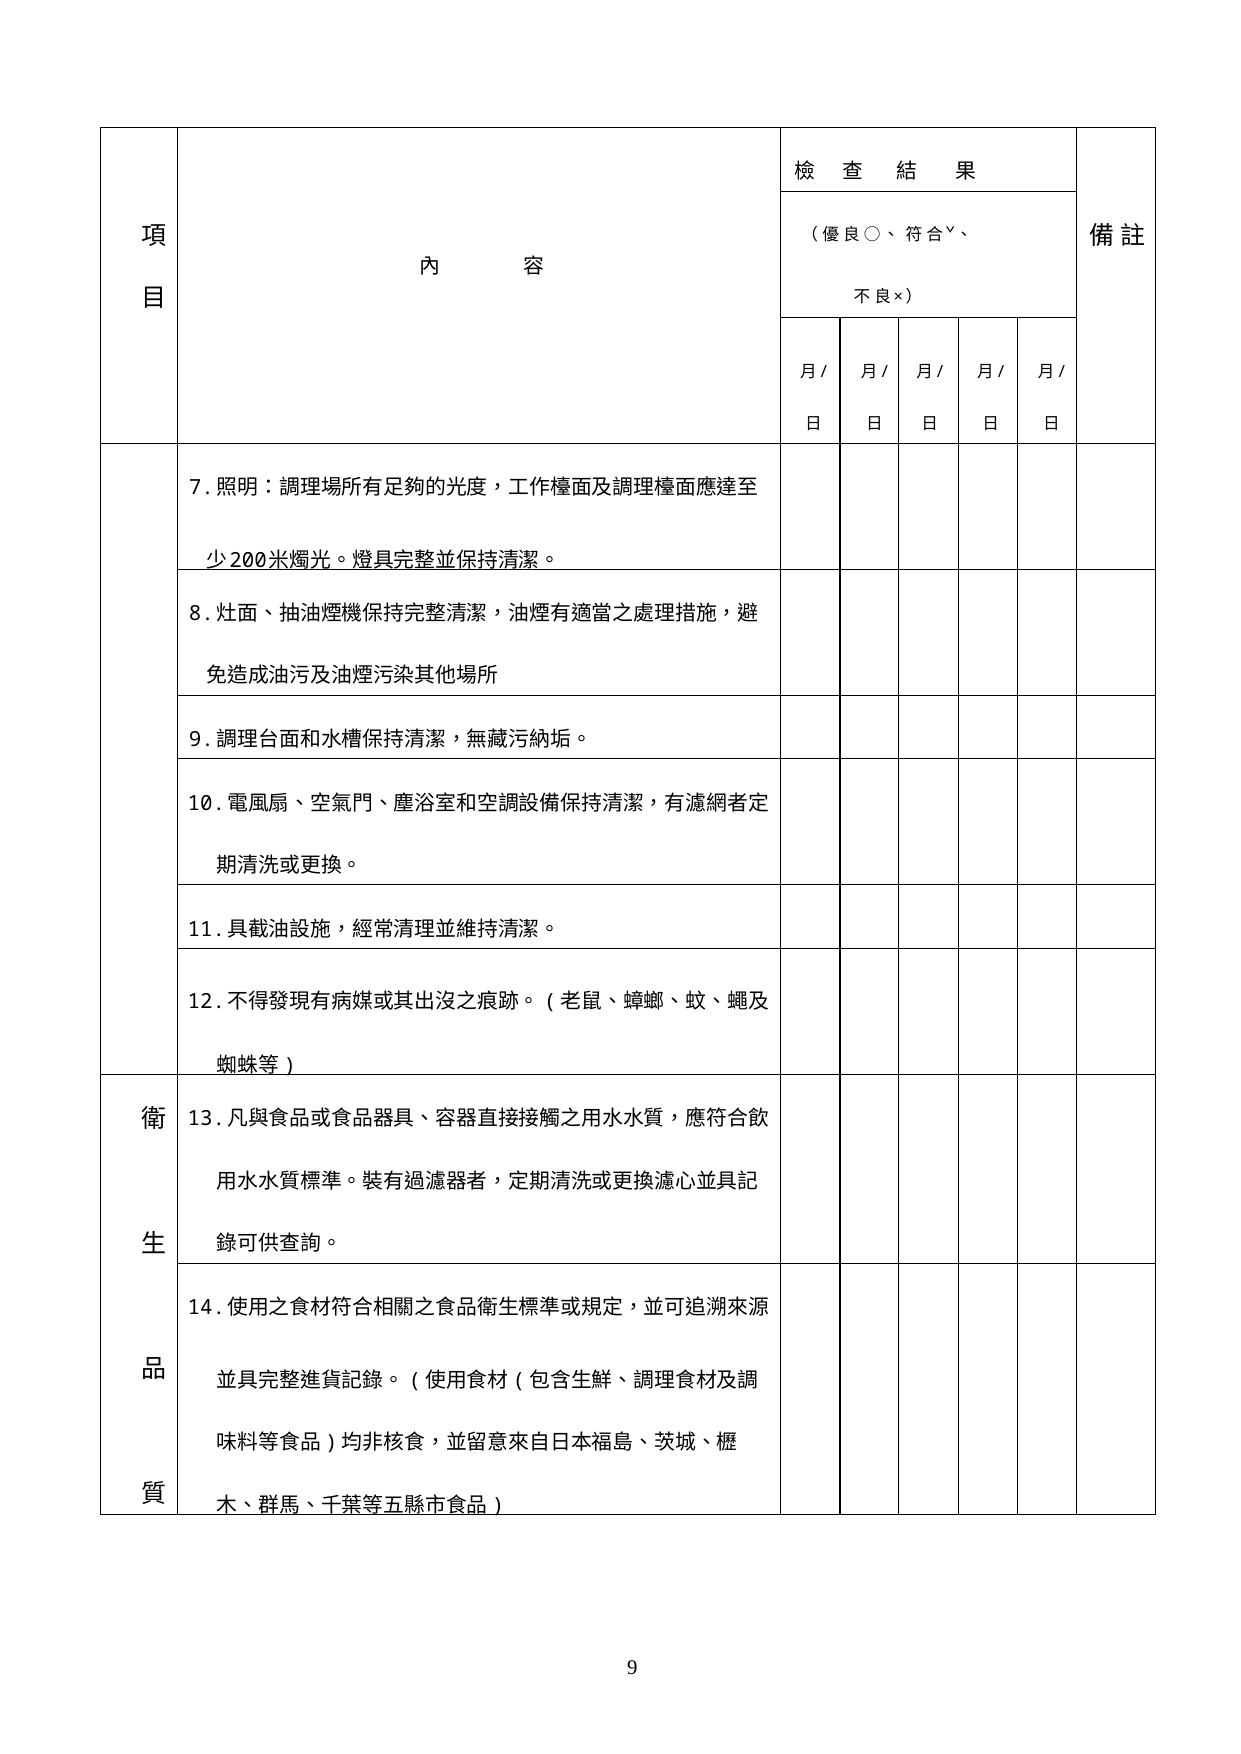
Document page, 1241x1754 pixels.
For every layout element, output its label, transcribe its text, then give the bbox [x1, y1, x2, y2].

table_cell 9.調理台面和水槽保持清潔，無藏污納垢。 [178, 696, 780, 758]
table_cell 月/日 [1018, 318, 1076, 443]
table_cell [1018, 1075, 1076, 1262]
table_cell 月/日 [899, 318, 958, 443]
table_cell [781, 759, 839, 884]
table_header [178, 128, 780, 191]
table_cell 14.使用之食材符合相關之食品衛生標準或規定，並可追溯來源並具完整進貨記錄。(使用食材(包含生鮮、調理食材及調味料等食品)均非核食，並留意來自日本福島、茨城、櫪木、群馬、千葉等五縣市食品) [178, 1264, 780, 1513]
table_cell [1018, 570, 1076, 695]
table_cell [841, 885, 898, 948]
table_cell [1077, 1264, 1155, 1513]
table_cell [959, 885, 1017, 948]
table_cell [959, 759, 1017, 884]
table_cell [1018, 1264, 1076, 1513]
table_cell [899, 949, 958, 1074]
table_cell [959, 949, 1017, 1074]
table_header 結 [878, 128, 933, 191]
table_cell [781, 1075, 839, 1262]
table_cell [841, 696, 898, 758]
table_cell [899, 885, 958, 948]
table_cell 衛 生 品 質 [101, 1075, 177, 1513]
table_cell 8.灶面、抽油煙機保持完整清潔，油煙有適當之處理措施，避免造成油污及油煙污染其他場所 [178, 570, 780, 695]
table_cell [101, 444, 177, 1074]
table_cell [899, 759, 958, 884]
table_cell [1077, 317, 1155, 443]
table_cell （優良○、符合ˇ、不良×） [781, 192, 989, 317]
table_header 果 [933, 128, 989, 191]
table_header [1077, 128, 1155, 191]
table_cell 月/日 [781, 318, 839, 443]
table_cell 月/日 [841, 318, 898, 443]
table_cell [1018, 885, 1076, 948]
table_cell 月/日 [959, 318, 1017, 443]
table_cell [101, 317, 177, 443]
table_cell [1077, 696, 1155, 758]
table_cell [1018, 949, 1076, 1074]
table_cell 10.電風扇、空氣門、塵浴室和空調設備保持清潔，有濾網者定期清洗或更換。 [178, 759, 780, 884]
table_cell [841, 949, 898, 1074]
table_cell 內 容 [178, 191, 780, 317]
table_header 查 [822, 128, 878, 191]
table_cell [1018, 696, 1076, 758]
table_cell [178, 317, 780, 443]
table_cell [959, 1264, 1017, 1513]
table_cell [781, 444, 839, 569]
table_cell [1018, 759, 1076, 884]
table_cell [959, 696, 1017, 758]
table_cell [1077, 759, 1155, 884]
table_cell [841, 1075, 898, 1262]
table_cell [899, 444, 958, 569]
table_header 檢 [781, 128, 822, 191]
table_cell 項目 [101, 191, 177, 317]
table_cell [841, 444, 898, 569]
table_cell [959, 1075, 1017, 1262]
table_cell [841, 759, 898, 884]
table_cell [781, 885, 839, 948]
table_cell [1077, 1075, 1155, 1262]
table_cell 12.不得發現有病媒或其出沒之痕跡。(老鼠、蟑螂、蚊、蠅及蜘蛛等) [178, 949, 780, 1074]
table_cell [781, 696, 839, 758]
table_cell [1018, 444, 1076, 569]
table_cell [781, 1264, 839, 1513]
table_cell [841, 1264, 898, 1513]
table_cell [781, 949, 839, 1074]
table_cell 備註 [1077, 191, 1155, 317]
table_cell [781, 570, 839, 695]
table_cell [899, 570, 958, 695]
table_cell 13.凡與食品或食品器具、容器直接接觸之用水水質，應符合飲用水水質標準。裝有過濾器者，定期清洗或更換濾心並具記錄可供查詢。 [178, 1075, 780, 1262]
table_cell [899, 696, 958, 758]
table_header [101, 128, 177, 191]
table_header [989, 128, 1076, 191]
table_cell [1077, 949, 1155, 1074]
table_cell [899, 1264, 958, 1513]
table_cell 11.具截油設施，經常清理並維持清潔。 [178, 885, 780, 948]
table_cell [959, 444, 1017, 569]
table_cell 7.照明：調理場所有足夠的光度，工作檯面及調理檯面應達至少200米燭光。燈具完整並保持清潔。 [178, 444, 780, 569]
table_cell [899, 1075, 958, 1262]
table_cell [841, 570, 898, 695]
table_cell [1077, 444, 1155, 569]
table_cell [989, 192, 1076, 317]
table_cell [959, 570, 1017, 695]
table_cell [1077, 885, 1155, 948]
table_cell [1077, 570, 1155, 695]
